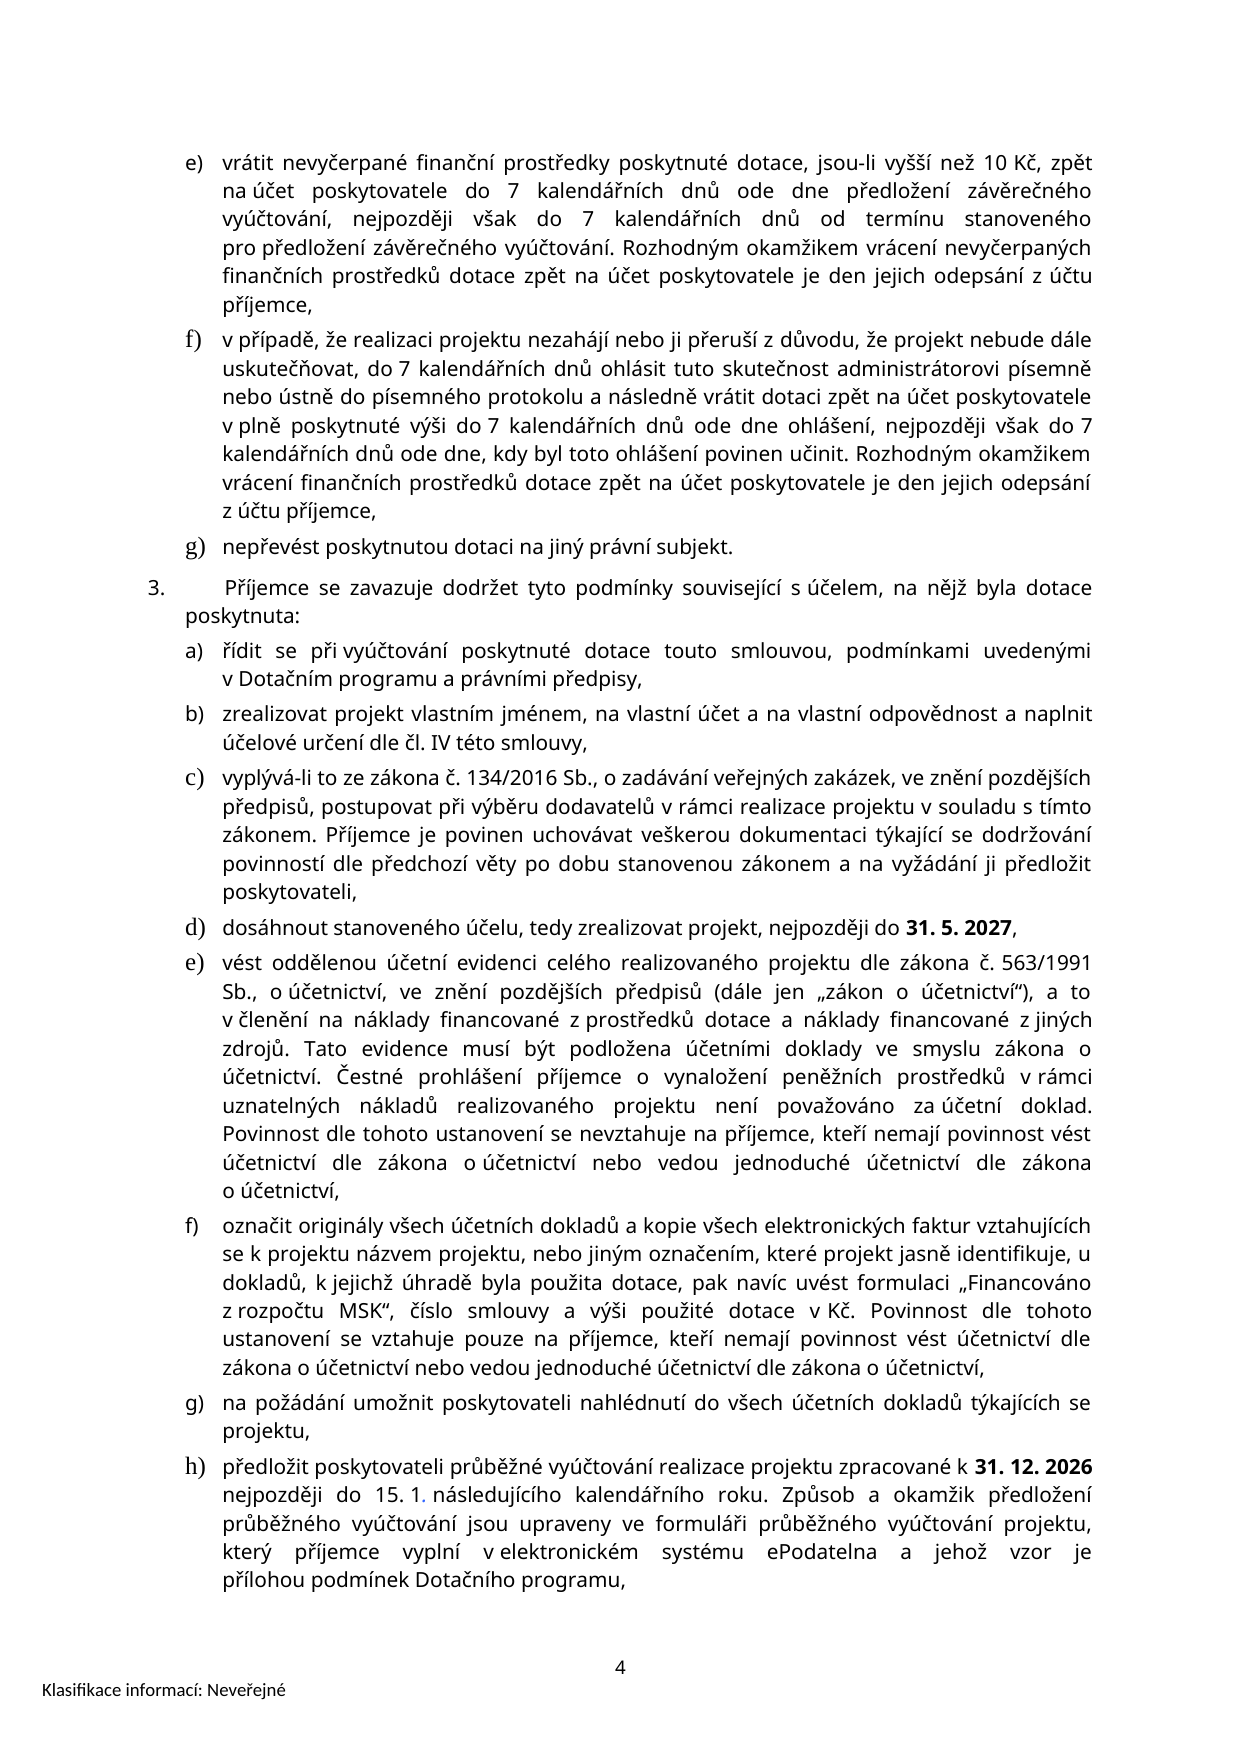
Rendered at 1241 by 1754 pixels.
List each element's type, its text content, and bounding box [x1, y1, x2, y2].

list vést oddělenou účetní evidenci celého realizovaného projektu dle zákona č. 563/1991 Sb., o účetnictví, ve znění pozdějších předpisů (dále jen „zákon o účetnictví“), a to v členění na náklady financované z prostředků dotace a náklady financované z jiných zdrojů. Tato evidence musí být podložena účetními doklady ve smyslu zákona o účetnictví. Čestné prohlášení příjemce o vynaložení peněžních prostředků v rámci uznatelných nákladů realizovaného projektu není považováno za účetní doklad. Povinnost dle tohoto ustanovení se nevztahuje na příjemce, kteří nemají povinnost vést účetnictví dle zákona o účetnictví nebo vedou jednoduché účetnictví dle zákona o účetnictví, [185, 947, 1092, 1204]
list označit originály všech účetních dokladů a kopie všech elektronických faktur vztahujících se k projektu názvem projektu, nebo jiným označením, které projekt jasně identifikuje, u dokladů, k jejichž úhradě byla použita dotace, pak navíc uvést formulaci „Financováno z rozpočtu MSK“, číslo smlouvy a výši použité dotace v Kč. Povinnost dle tohoto ustanovení se vztahuje pouze na příjemce, kteří nemají povinnost vést účetnictví dle zákona o účetnictví nebo vedou jednoduché účetnictví dle zákona o účetnictví, [185, 1211, 1092, 1381]
list na požádání umožnit poskytovateli nahlédnutí do všech účetních dokladů týkajících se projektu, [185, 1388, 1092, 1444]
list Příjemce se zavazuje dodržet tyto podmínky související s účelem, na nějž byla dotace poskytnuta: [148, 573, 1092, 630]
list dosáhnout stanoveného účelu, tedy zrealizovat projekt, nejpozději do 31. 5. 2027, [185, 912, 1092, 941]
list řídit se při vyúčtování poskytnuté dotace touto smlouvou, podmínkami uvedenými v Dotačním programu a právními předpisy, [185, 636, 1092, 693]
list vrátit nevyčerpané finanční prostředky poskytnuté dotace, jsou-li vyšší než 10 Kč, zpět na účet poskytovatele do 7 kalendářních dnů ode dne předložení závěrečného vyúčtování, nejpozději však do 7 kalendářních dnů od termínu stanoveného pro předložení závěrečného vyúčtování. Rozhodným okamžikem vrácení nevyčerpaných finančních prostředků dotace zpět na účet poskytovatele je den jejich odepsání z účtu příjemce, [185, 148, 1092, 318]
list zrealizovat projekt vlastním jménem, na vlastní účet a na vlastní odpovědnost a naplnit účelové určení dle čl. IV této smlouvy, [185, 699, 1092, 756]
list vyplývá-li to ze zákona č. 134/2016 Sb., o zadávání veřejných zakázek, ve znění pozdějších předpisů, postupovat při výběru dodavatelů v rámci realizace projektu v souladu s tímto zákonem. Příjemce je povinen uchovávat veškerou dokumentaci týkající se dodržování povinností dle předchozí věty po dobu stanovenou zákonem a na vyžádání ji předložit poskytovateli, [185, 762, 1092, 906]
list předložit poskytovateli průběžné vyúčtování realizace projektu zpracované k 31. 12. 2026 nejpozději do 15. 1. následujícího kalendářního roku. Způsob a okamžik předložení průběžného vyúčtování jsou upraveny ve formuláři průběžného vyúčtování projektu, který příjemce vyplní v elektronickém systému ePodatelna a jehož vzor je přílohou podmínek Dotačního programu, [185, 1451, 1092, 1594]
list nepřevést poskytnutou dotaci na jiný právní subjekt. [185, 531, 1092, 560]
list v případě, že realizaci projektu nezahájí nebo ji přeruší z důvodu, že projekt nebude dále uskutečňovat, do 7 kalendářních dnů ohlásit tuto skutečnost administrátorovi písemně nebo ústně do písemného protokolu a následně vrátit dotaci zpět na účet poskytovatele v plně poskytnuté výši do 7 kalendářních dnů ode dne ohlášení, nejpozději však do 7 kalendářních dnů ode dne, kdy byl toto ohlášení povinen učinit. Rozhodným okamžikem vrácení finančních prostředků dotace zpět na účet poskytovatele je den jejich odepsání z účtu příjemce, [185, 324, 1092, 525]
